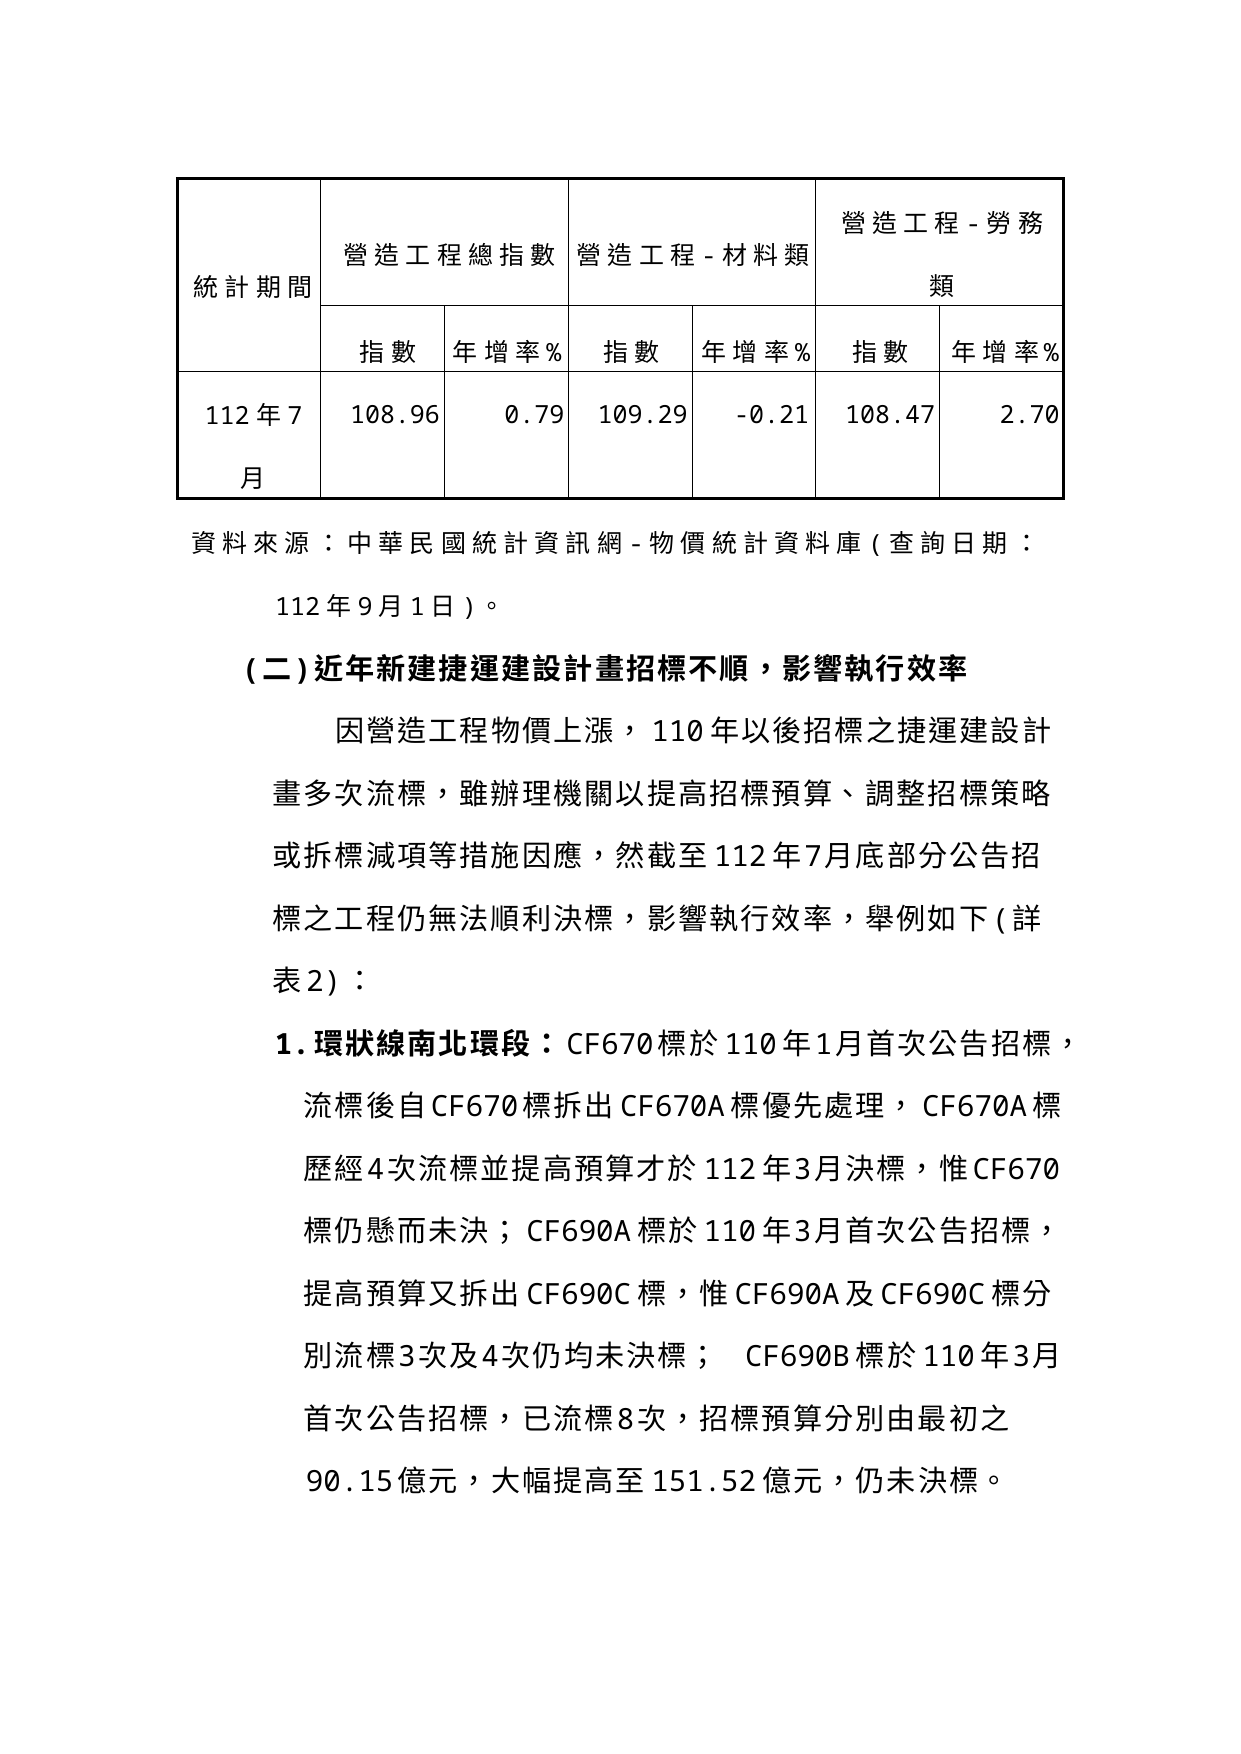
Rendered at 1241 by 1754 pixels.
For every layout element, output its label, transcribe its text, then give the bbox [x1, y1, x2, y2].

table_cell 指數 [321, 306, 444, 371]
table_cell 年增率% [445, 306, 568, 371]
table_header 營造工程總指數 [321, 180, 568, 305]
text (二)近年新建捷運建設計畫招標不順，影響執行效率 [236, 625, 1063, 688]
table_cell 2.70 [940, 372, 1062, 497]
table_header 營造工程-勞務類 [816, 180, 1062, 305]
table_cell 年增率% [940, 306, 1062, 371]
table_cell -0.21 [693, 372, 815, 497]
text 1.環狀線南北環段：CF670標於110年1月首次公告招標，流標後自CF670標拆出CF670A標優先處理，CF670A標歷經4次流標並提高預算才於112年3月決標，惟CF670標仍懸而未決；CF690A標於110年3月首次公告招標，提高預算又拆出CF690C標，惟CF690A及CF690C標分別流標3次及4次仍均未決標； CF690B標於110年3月首次公告招標，已流標8次，招標預算分別由最初之90.15億元，大幅提高至151.52億元，仍未決標。 [266, 1000, 1063, 1500]
table_cell 指數 [569, 306, 692, 371]
table_header 營造工程-材料類 [569, 180, 815, 305]
table_cell 108.96 [321, 372, 444, 497]
table_cell 109.29 [569, 372, 692, 497]
table_cell 108.47 [816, 372, 939, 497]
text 因營造工程物價上漲，110年以後招標之捷運建設計畫多次流標，雖辦理機關以提高招標預算、調整招標策略或拆標減項等措施因應，然截至112年7月底部分公告招標之工程仍無法順利決標，影響執行效率，舉例如下(詳表2)： [266, 688, 1063, 1000]
table_header 統計期間 [179, 180, 320, 371]
text 資料來源：中華民國統計資訊網-物價統計資料庫(查詢日期：112年9月1日)。 [180, 500, 1063, 625]
table_cell 0.79 [445, 372, 568, 497]
table_cell 年增率% [693, 306, 815, 371]
table_cell 112年7月 [179, 372, 320, 497]
table_cell 指數 [816, 306, 939, 371]
